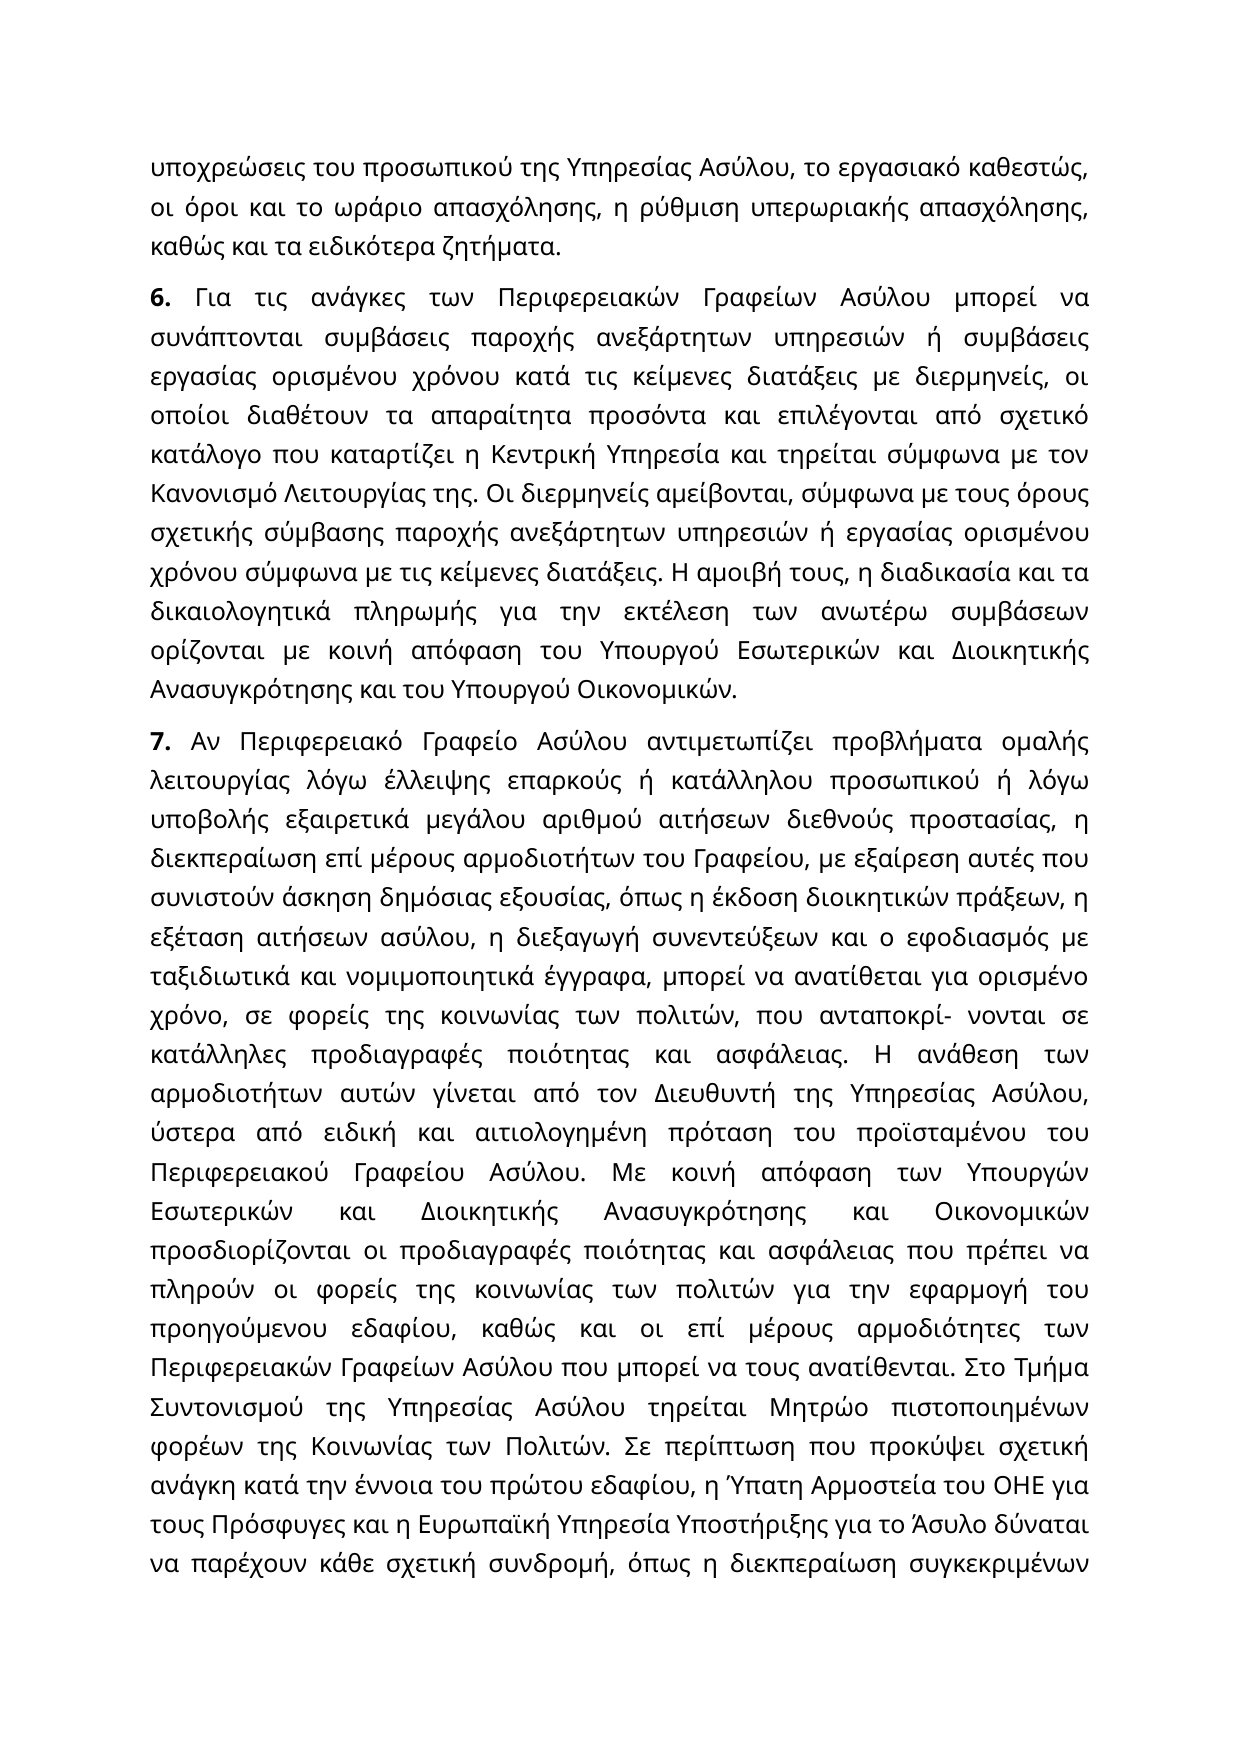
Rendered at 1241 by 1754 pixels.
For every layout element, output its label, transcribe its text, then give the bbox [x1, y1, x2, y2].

text 7. Αν Περιφερειακό Γραφείο Ασύλου αντιμετωπίζει προβλήματα ομαλής λειτουργίας λόγω έλλειψης επαρκούς ή κατάλληλου προσωπικού ή λόγω υποβολής εξαιρετικά μεγάλου αριθμού αιτήσεων διεθνούς προστασίας, η διεκπεραίωση επί μέρους αρμοδιοτήτων του Γραφείου, με εξαίρεση αυτές που συνιστούν άσκηση δημόσιας εξουσίας, όπως η έκδοση διοικητικών πράξεων, η εξέταση αιτήσεων ασύλου, η διεξαγωγή συνεντεύξεων και ο εφοδιασμός με ταξιδιωτικά και νομιμοποιητικά έγγραφα, μπορεί να ανατίθεται για ορισμένο χρόνο, σε φορείς της κοινωνίας των πολιτών, που ανταποκρί- νονται σε κατάλληλες προδιαγραφές ποιότητας και ασφάλειας. Η ανάθεση των αρμοδιοτήτων αυτών γίνεται από τον Διευθυντή της Υπηρεσίας Ασύλου, ύστερα από ειδική και αιτιολογημένη πρόταση του προϊσταμένου του Περιφερειακού Γραφείου Ασύλου. Με κοινή απόφαση των Υπουργών Εσωτερικών και Διοικητικής Ανασυγκρότησης και Οικονομικών προσδιορίζονται οι προδιαγραφές ποιότητας και ασφάλειας που πρέπει να πληρούν οι φορείς της κοινωνίας των πολιτών για την εφαρμογή του προηγούμενου εδαφίου, καθώς και οι επί μέρους αρμοδιότητες των Περιφερειακών Γραφείων Ασύλου που μπορεί να τους ανατίθενται. Στο Τμήμα Συντονισμού της Υπηρεσίας Ασύλου τηρείται Μητρώο πιστοποιημένων φορέων της Κοινωνίας των Πολιτών. Σε περίπτωση που προκύψει σχετική ανάγκη κατά την έννοια του πρώτου εδαφίου, η Ύπατη Αρμοστεία του ΟΗΕ για τους Πρόσφυγες και η Ευρωπαϊκή Υπηρεσία Υποστήριξης για το Άσυλο δύναται να παρέχουν κάθε σχετική συνδρομή, όπως η διεκπεραίωση συγκεκριμένων [150, 723, 1090, 1580]
text υποχρεώσεις του προσωπικού της Υπηρεσίας Ασύλου, το εργασιακό καθεστώς, οι όροι και το ωράριο απασχόλησης, η ρύθμιση υπερωριακής απασχόλησης, καθώς και τα ειδικότερα ζητήματα. [150, 150, 1090, 262]
text 6. Για τις ανάγκες των Περιφερειακών Γραφείων Ασύλου μπορεί να συνάπτονται συμβάσεις παροχής ανεξάρτητων υπηρεσιών ή συμβάσεις εργασίας ορισμένου χρόνου κατά τις κείμενες διατάξεις με διερμηνείς, οι οποίοι διαθέτουν τα απαραίτητα προσόντα και επιλέγονται από σχετικό κατάλογο που καταρτίζει η Κεντρική Υπηρεσία και τηρείται σύμφωνα με τον Κανονισμό Λειτουργίας της. Οι διερμηνείς αμείβονται, σύμφωνα με τους όρους σχετικής σύμβασης παροχής ανεξάρτητων υπηρεσιών ή εργασίας ορισμένου χρόνου σύμφωνα με τις κείμενες διατάξεις. Η αμοιβή τους, η διαδικασία και τα δικαιολογητικά πληρωμής για την εκτέλεση των ανωτέρω συμβάσεων ορίζονται με κοινή απόφαση του Υπουργού Εσωτερικών και Διοικητικής Ανασυγκρότησης και του Υπουργού Οικονομικών. [150, 280, 1090, 706]
